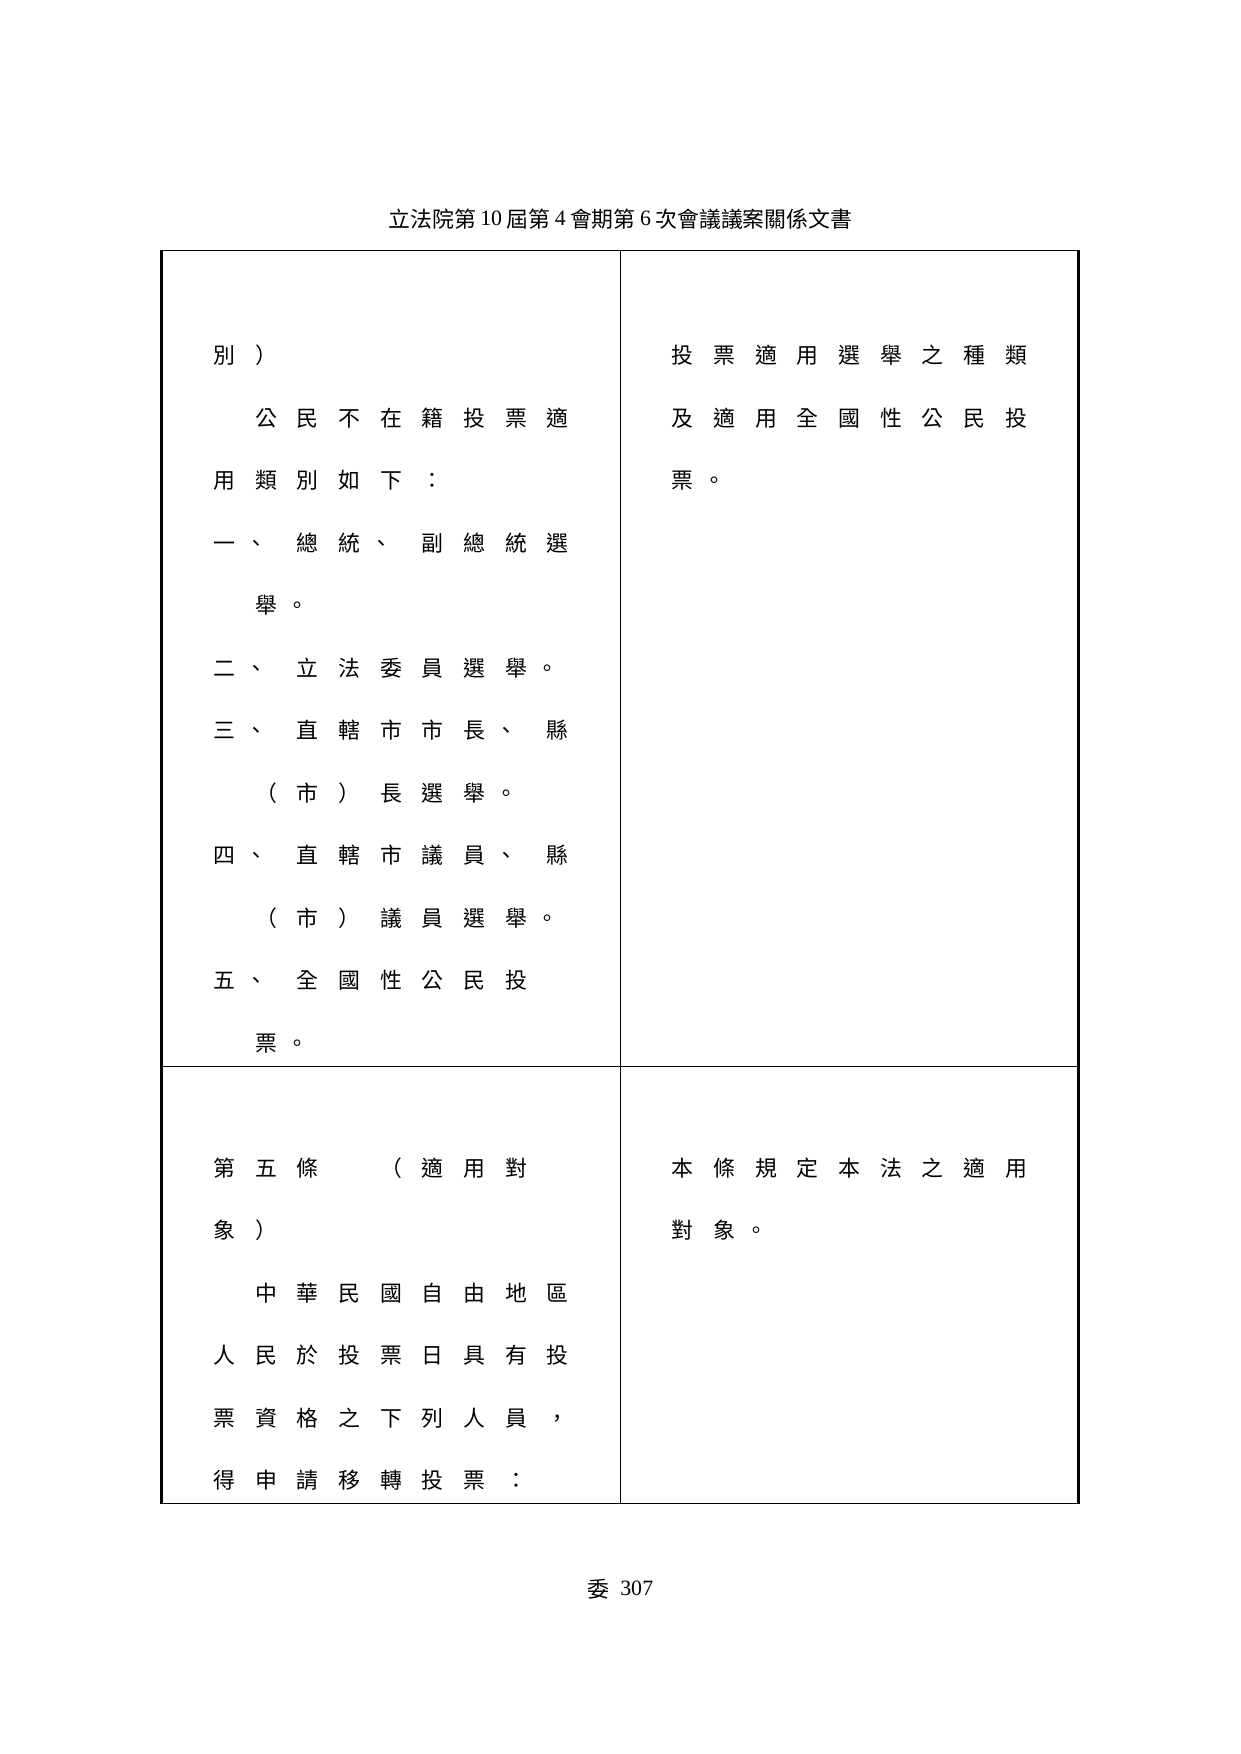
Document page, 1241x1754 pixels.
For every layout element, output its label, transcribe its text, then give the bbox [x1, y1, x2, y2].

table_cell 第五條 （適用對象） 中華民國自由地區人民於投票日具有投票資格之下列人員，得申請移轉投票： [163, 1067, 620, 1503]
table_cell 本條規定本法之適用對象。 [621, 1067, 1077, 1503]
table_cell 投票適用選舉之種類及適用全國性公民投票。 [621, 251, 1077, 1066]
table_cell 別） 公民不在籍投票適用類別如下： 一、總統、副總統選舉。 二、立法委員選舉。 三、直轄市市長、縣（市）長選舉。 四、直轄市議員、縣（市）議員選舉。 五、全國性公民投票。 [163, 251, 620, 1066]
